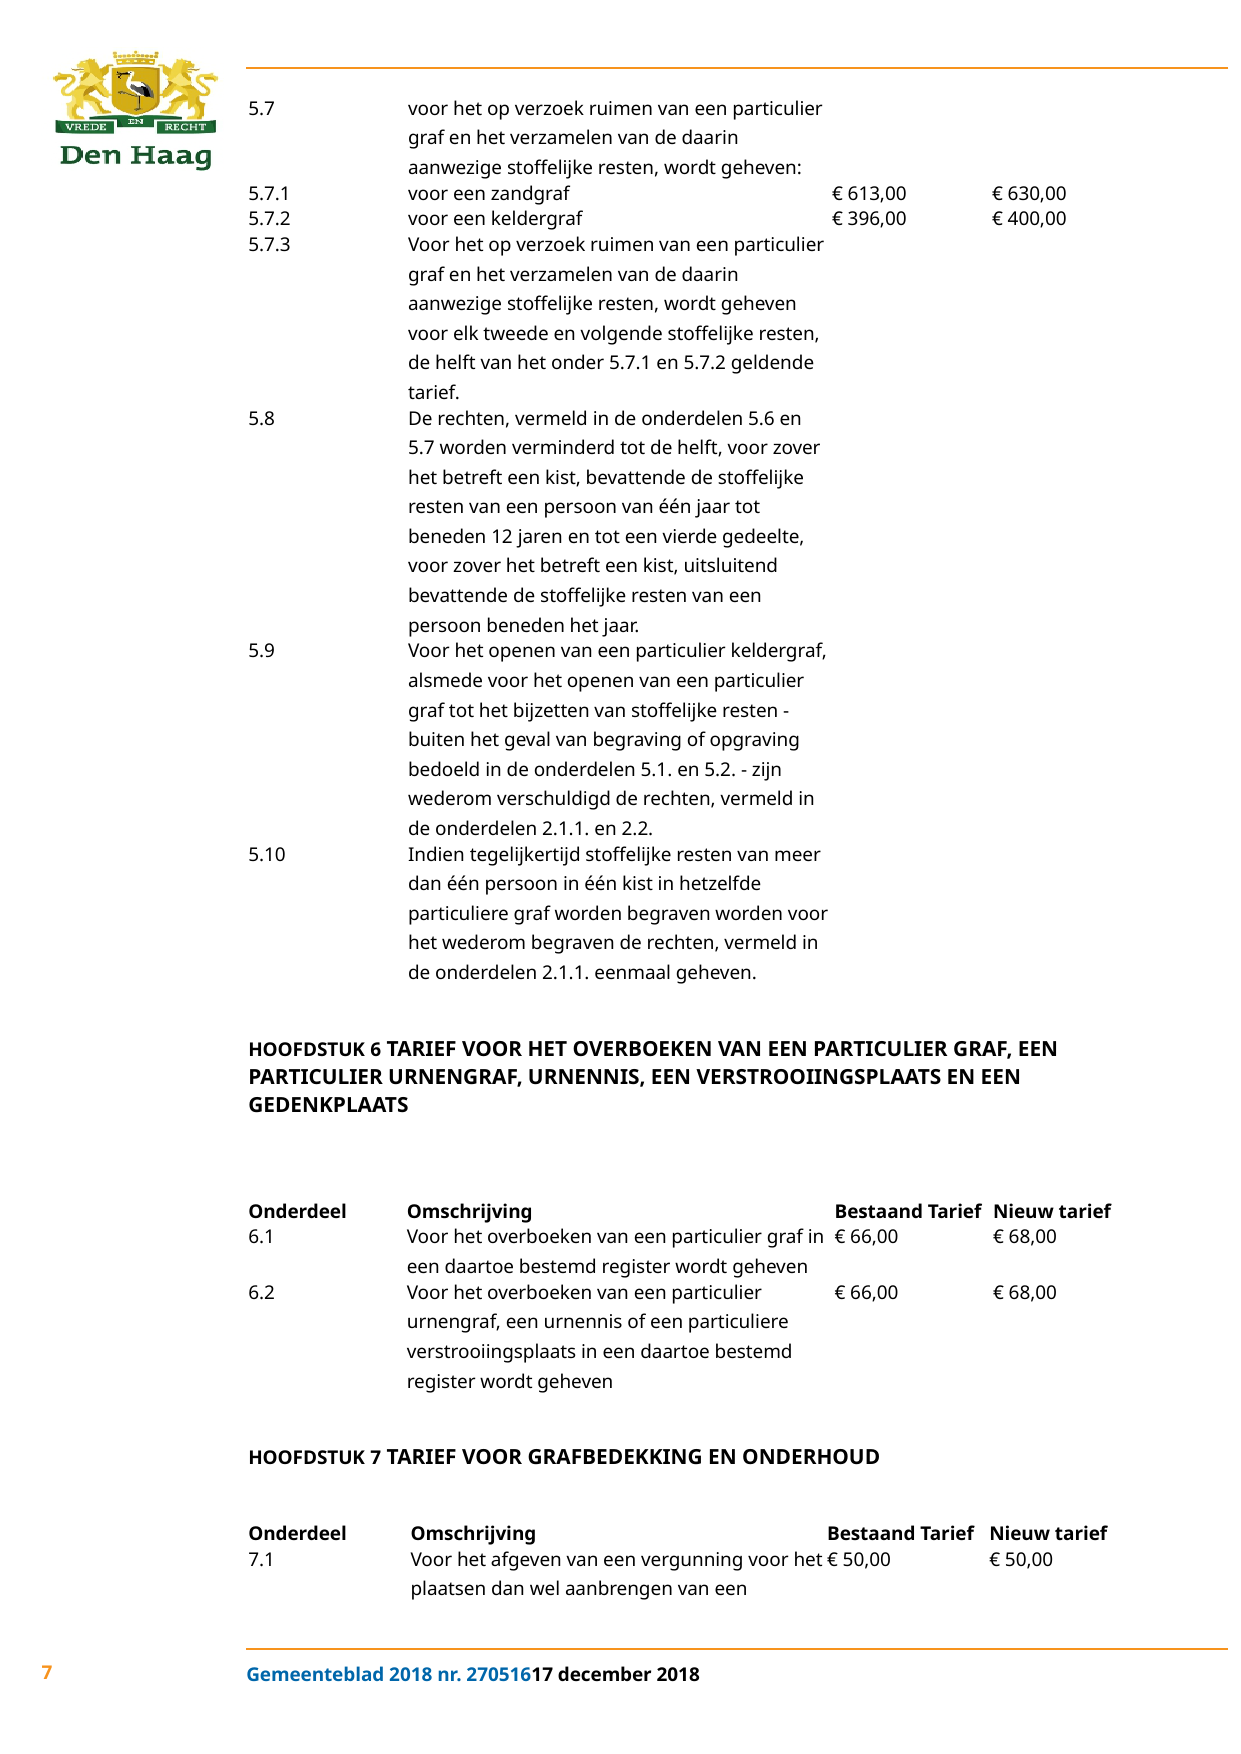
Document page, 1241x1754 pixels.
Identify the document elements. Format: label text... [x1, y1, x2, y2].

table_cell Voor het overboeken van een particulier urnengraf, een urnennis of een particuliere verstrooiingsplaats in een daartoe bestemd register wordt geheven [407, 1279, 834, 1393]
table_cell 5.10 [248, 841, 408, 985]
table_cell voor het op verzoek ruimen van een particulier graf en het verzamelen van de daarin aanwezige stoffelijke resten, wordt geheven: [408, 95, 832, 180]
table_header Omschrijving [410, 1520, 827, 1546]
table_cell voor een keldergraf [408, 205, 832, 231]
table_cell 5.9 [248, 638, 408, 841]
table_cell Indien tegelijkertijd stoffelijke resten van meer dan één persoon in één kist in hetzelfde particuliere graf worden begraven worden voor het wederom begraven de rechten, vermeld in de onderdelen 2.1.1. eenmaal geheven. [408, 841, 832, 985]
table_header Onderdeel [248, 1520, 410, 1546]
table_cell [832, 95, 992, 180]
table_cell 5.7.3 [248, 231, 408, 405]
table_cell [992, 231, 1152, 405]
table_header Bestaand Tarief [827, 1520, 989, 1546]
table_cell [832, 638, 992, 841]
table_cell € 66,00 [834, 1279, 993, 1393]
text HOOFDSTUK 6 TARIEF VOOR HET OVERBOEKEN VAN EEN PARTICULIER GRAF, EEN PARTICULIER URNENGRAF, URNENNIS, EEN VERSTROOIINGSPLAATS EN EEN GEDENKPLAATS [248, 1034, 1152, 1119]
table_cell € 68,00 [993, 1279, 1152, 1393]
table_cell 5.7 [248, 95, 408, 180]
table_cell € 68,00 [993, 1224, 1152, 1279]
table_cell 6.1 [248, 1224, 407, 1279]
table_cell € 613,00 [832, 180, 992, 205]
table_cell Voor het op verzoek ruimen van een particulier graf en het verzamelen van de daarin aanwezige stoffelijke resten, wordt geheven voor elk tweede en volgende stoffelijke resten, de helft van het onder 5.7.1 en 5.7.2 geldende tarief. [408, 231, 832, 405]
table_cell 6.2 [248, 1279, 407, 1393]
table_cell [992, 95, 1152, 180]
table_cell voor een zandgraf [408, 180, 832, 205]
table_cell € 400,00 [992, 205, 1152, 231]
table_cell 5.8 [248, 405, 408, 638]
table_cell [832, 231, 992, 405]
table_cell € 50,00 [827, 1546, 989, 1601]
table_header Omschrijving [407, 1198, 834, 1224]
table_cell 5.7.2 [248, 205, 408, 231]
table_cell 5.7.1 [248, 180, 408, 205]
table_header Nieuw tarief [989, 1520, 1152, 1546]
table_cell [992, 405, 1152, 638]
table_cell [992, 841, 1152, 985]
table_cell [832, 841, 992, 985]
table_cell [832, 405, 992, 638]
table_cell De rechten, vermeld in de onderdelen 5.6 en 5.7 worden verminderd tot de helft, voor zover het betreft een kist, bevattende de stoffelijke resten van een persoon van één jaar tot beneden 12 jaren en tot een vierde gedeelte, voor zover het betreft een kist, uitsluitend bevattende de stoffelijke resten van een persoon beneden het jaar. [408, 405, 832, 638]
table_cell Voor het openen van een particulier keldergraf, alsmede voor het openen van een particulier graf tot het bijzetten van stoffelijke resten - buiten het geval van begraving of opgraving bedoeld in de onderdelen 5.1. en 5.2. - zijn wederom verschuldigd de rechten, vermeld in de onderdelen 2.1.1. en 2.2. [408, 638, 832, 841]
table_header Bestaand Tarief [834, 1198, 993, 1224]
table_cell € 396,00 [832, 205, 992, 231]
table_header Nieuw tarief [993, 1198, 1152, 1224]
table_cell € 50,00 [989, 1546, 1152, 1601]
text HOOFDSTUK 7 TARIEF VOOR GRAFBEDEKKING EN ONDERHOUD [248, 1442, 1152, 1471]
table_cell Voor het overboeken van een particulier graf in een daartoe bestemd register wordt geheven [407, 1224, 834, 1279]
table_cell 7.1 [248, 1546, 410, 1601]
picture [41, 47, 231, 172]
table_header Onderdeel [248, 1198, 407, 1224]
table_cell € 630,00 [992, 180, 1152, 205]
table_cell Voor het afgeven van een vergunning voor het plaatsen dan wel aanbrengen van een [410, 1546, 827, 1601]
table_cell € 66,00 [834, 1224, 993, 1279]
table_cell [992, 638, 1152, 841]
